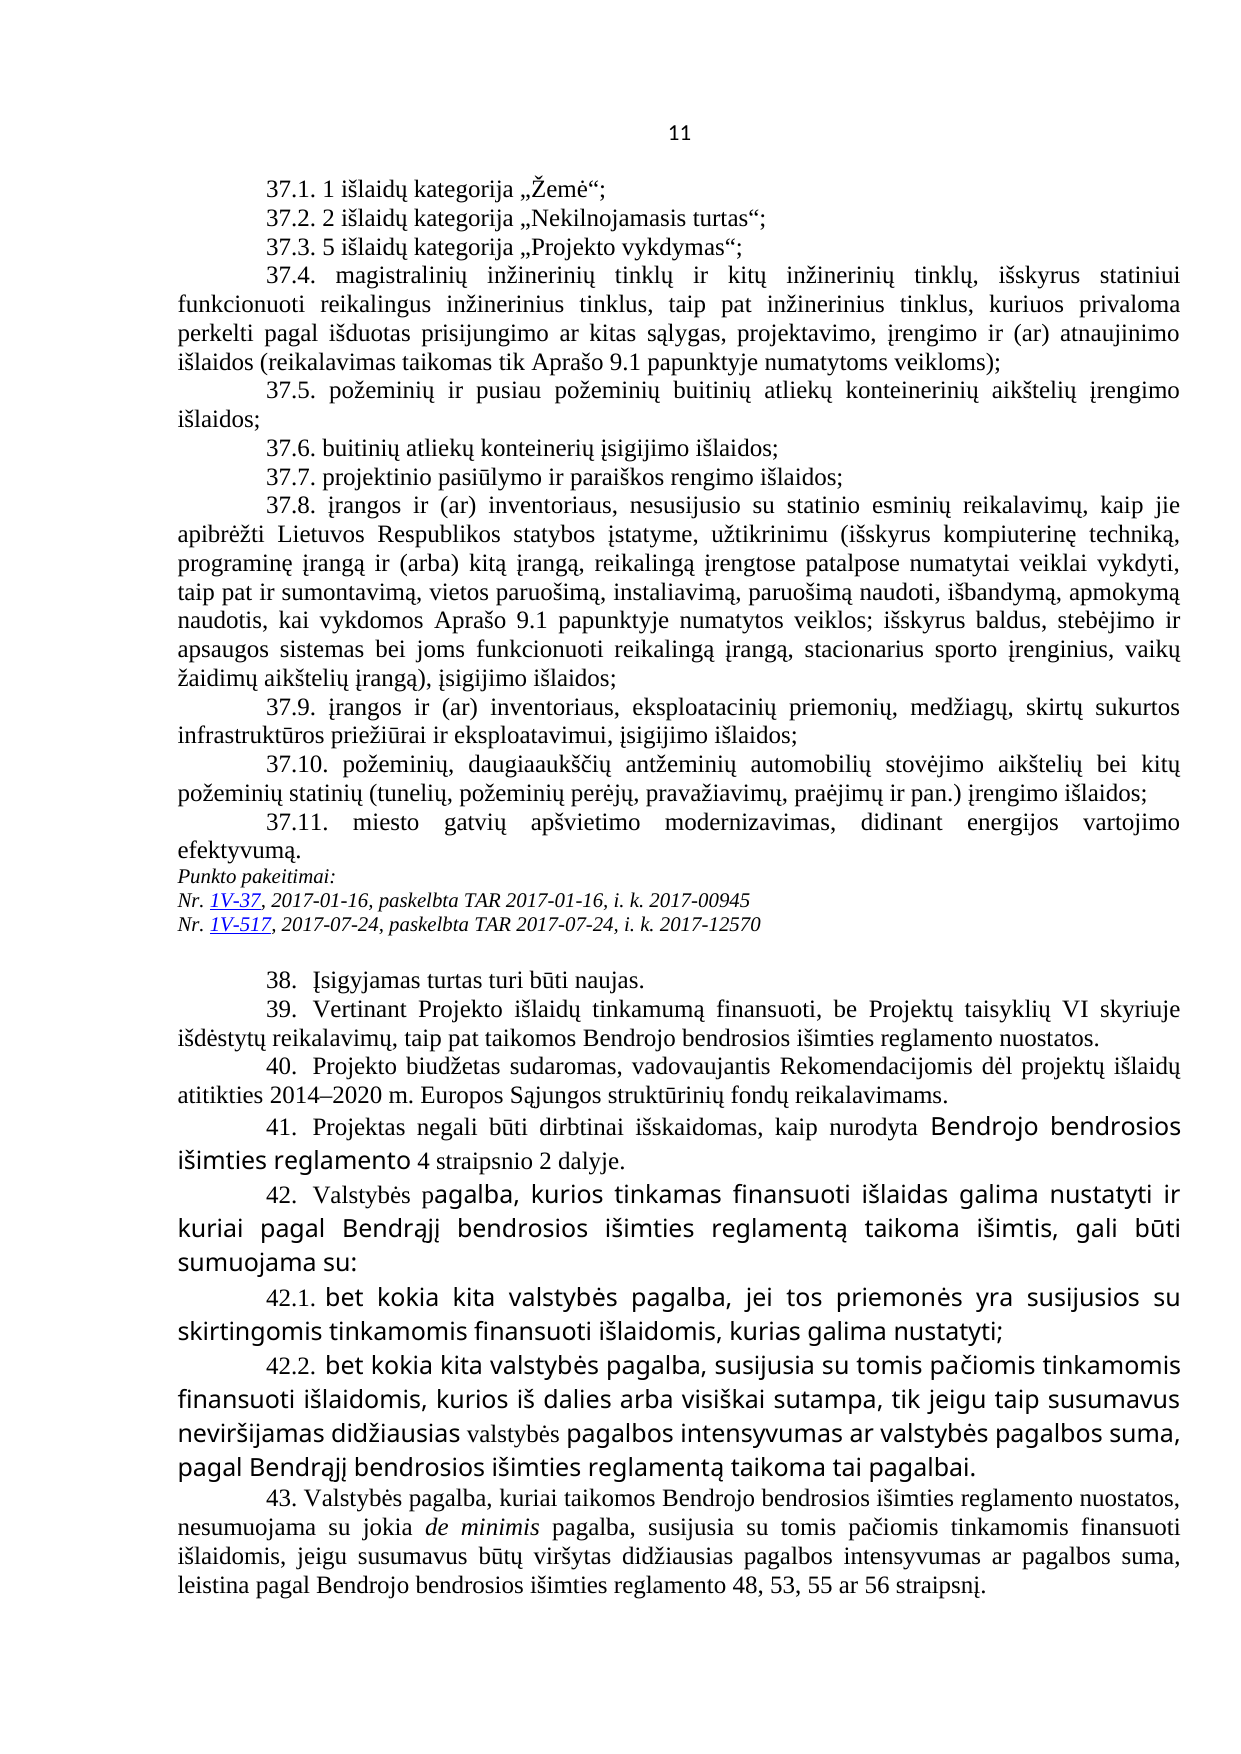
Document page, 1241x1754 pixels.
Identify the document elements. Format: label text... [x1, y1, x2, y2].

text 37.6. buitinių atliekų konteinerių įsigijimo išlaidos; [177, 433, 1181, 462]
text Nr. 1V-517, 2017-07-24, paskelbta TAR 2017-07-24, i. k. 2017-12570 [177, 912, 1181, 936]
text Nr. 1V-37, 2017-01-16, paskelbta TAR 2017-01-16, i. k. 2017-00945 [177, 888, 1181, 912]
text 39. Vertinant Projekto išlaidų tinkamumą finansuoti, be Projektų taisyklių VI skyriuje išdėstytų reikalavimų, taip pat taikomos Bendrojo bendrosios išimties reglamento nuostatos. [177, 994, 1181, 1051]
text Punkto pakeitimai: [177, 864, 1181, 888]
text 38. Įsigyjamas turtas turi būti naujas. [177, 965, 1181, 994]
text 37.1. 1 išlaidų kategorija „Žemė“; [177, 174, 1181, 203]
text 42. Valstybės pagalba, kurios tinkamas finansuoti išlaidas galima nustatyti ir kuriai pagal Bendrąjį bendrosios išimties reglamentą taikoma išimtis, gali būti sumuojama su: [177, 1177, 1181, 1279]
text 37.11. miesto gatvių apšvietimo modernizavimas, didinant energijos vartojimo efektyvumą. [177, 807, 1181, 864]
text 40. Projekto biudžetas sudaromas, vadovaujantis Rekomendacijomis dėl projektų išlaidų atitikties 2014–2020 m. Europos Sąjungos struktūrinių fondų reikalavimams. [177, 1051, 1181, 1109]
text 37.4. magistralinių inžinerinių tinklų ir kitų inžinerinių tinklų, išskyrus statiniui funkcionuoti reikalingus inžinerinius tinklus, taip pat inžinerinius tinklus, kuriuos privaloma perkelti pagal išduotas prisijungimo ar kitas sąlygas, projektavimo, įrengimo ir (ar) atnaujinimo išlaidos (reikalavimas taikomas tik Aprašo 9.1 papunktyje numatytoms veikloms); [177, 260, 1181, 375]
text 37.3. 5 išlaidų kategorija „Projekto vykdymas“; [177, 232, 1181, 260]
text 37.7. projektinio pasiūlymo ir paraiškos rengimo išlaidos; [177, 462, 1181, 490]
text 37.9. įrangos ir (ar) inventoriaus, eksploatacinių priemonių, medžiagų, skirtų sukurtos infrastruktūros priežiūrai ir eksploatavimui, įsigijimo išlaidos; [177, 692, 1181, 749]
text 37.2. 2 išlaidų kategorija „Nekilnojamasis turtas“; [177, 203, 1181, 232]
text 37.5. požeminių ir pusiau požeminių buitinių atliekų konteinerinių aikštelių įrengimo išlaidos; [177, 375, 1181, 433]
text 42.2. bet kokia kita valstybės pagalba, susijusia su tomis pačiomis tinkamomis finansuoti išlaidomis, kurios iš dalies arba visiškai sutampa, tik jeigu taip susumavus neviršijamas didžiausias valstybės pagalbos intensyvumas ar valstybės pagalbos suma, pagal Bendrąjį bendrosios išimties reglamentą taikoma tai pagalbai. [177, 1347, 1181, 1483]
text 42.1. bet kokia kita valstybės pagalba, jei tos priemonės yra susijusios su skirtingomis tinkamomis finansuoti išlaidomis, kurias galima nustatyti; [177, 1279, 1181, 1347]
text 37.10. požeminių, daugiaaukščių antžeminių automobilių stovėjimo aikštelių bei kitų požeminių statinių (tunelių, požeminių perėjų, pravažiavimų, praėjimų ir pan.) įrengimo išlaidos; [177, 749, 1181, 807]
text 41. Projektas negali būti dirbtinai išskaidomas, kaip nurodyta Bendrojo bendrosios išimties reglamento 4 straipsnio 2 dalyje. [177, 1109, 1181, 1177]
text 37.8. įrangos ir (ar) inventoriaus, nesusijusio su statinio esminių reikalavimų, kaip jie apibrėžti Lietuvos Respublikos statybos įstatyme, užtikrinimu (išskyrus kompiuterinę techniką, programinę įrangą ir (arba) kitą įrangą, reikalingą įrengtose patalpose numatytai veiklai vykdyti, taip pat ir sumontavimą, vietos paruošimą, instaliavimą, paruošimą naudoti, išbandymą, apmokymą naudotis, kai vykdomos Aprašo 9.1 papunktyje numatytos veiklos; išskyrus baldus, stebėjimo ir apsaugos sistemas bei joms funkcionuoti reikalingą įrangą, stacionarius sporto įrenginius, vaikų žaidimų aikštelių įrangą), įsigijimo išlaidos; [177, 490, 1181, 692]
text 43. Valstybės pagalba, kuriai taikomos Bendrojo bendrosios išimties reglamento nuostatos, nesumuojama su jokia de minimis pagalba, susijusia su tomis pačiomis tinkamomis finansuoti išlaidomis, jeigu susumavus būtų viršytas didžiausias pagalbos intensyvumas ar pagalbos suma, leistina pagal Bendrojo bendrosios išimties reglamento 48, 53, 55 ar 56 straipsnį. [177, 1483, 1181, 1598]
